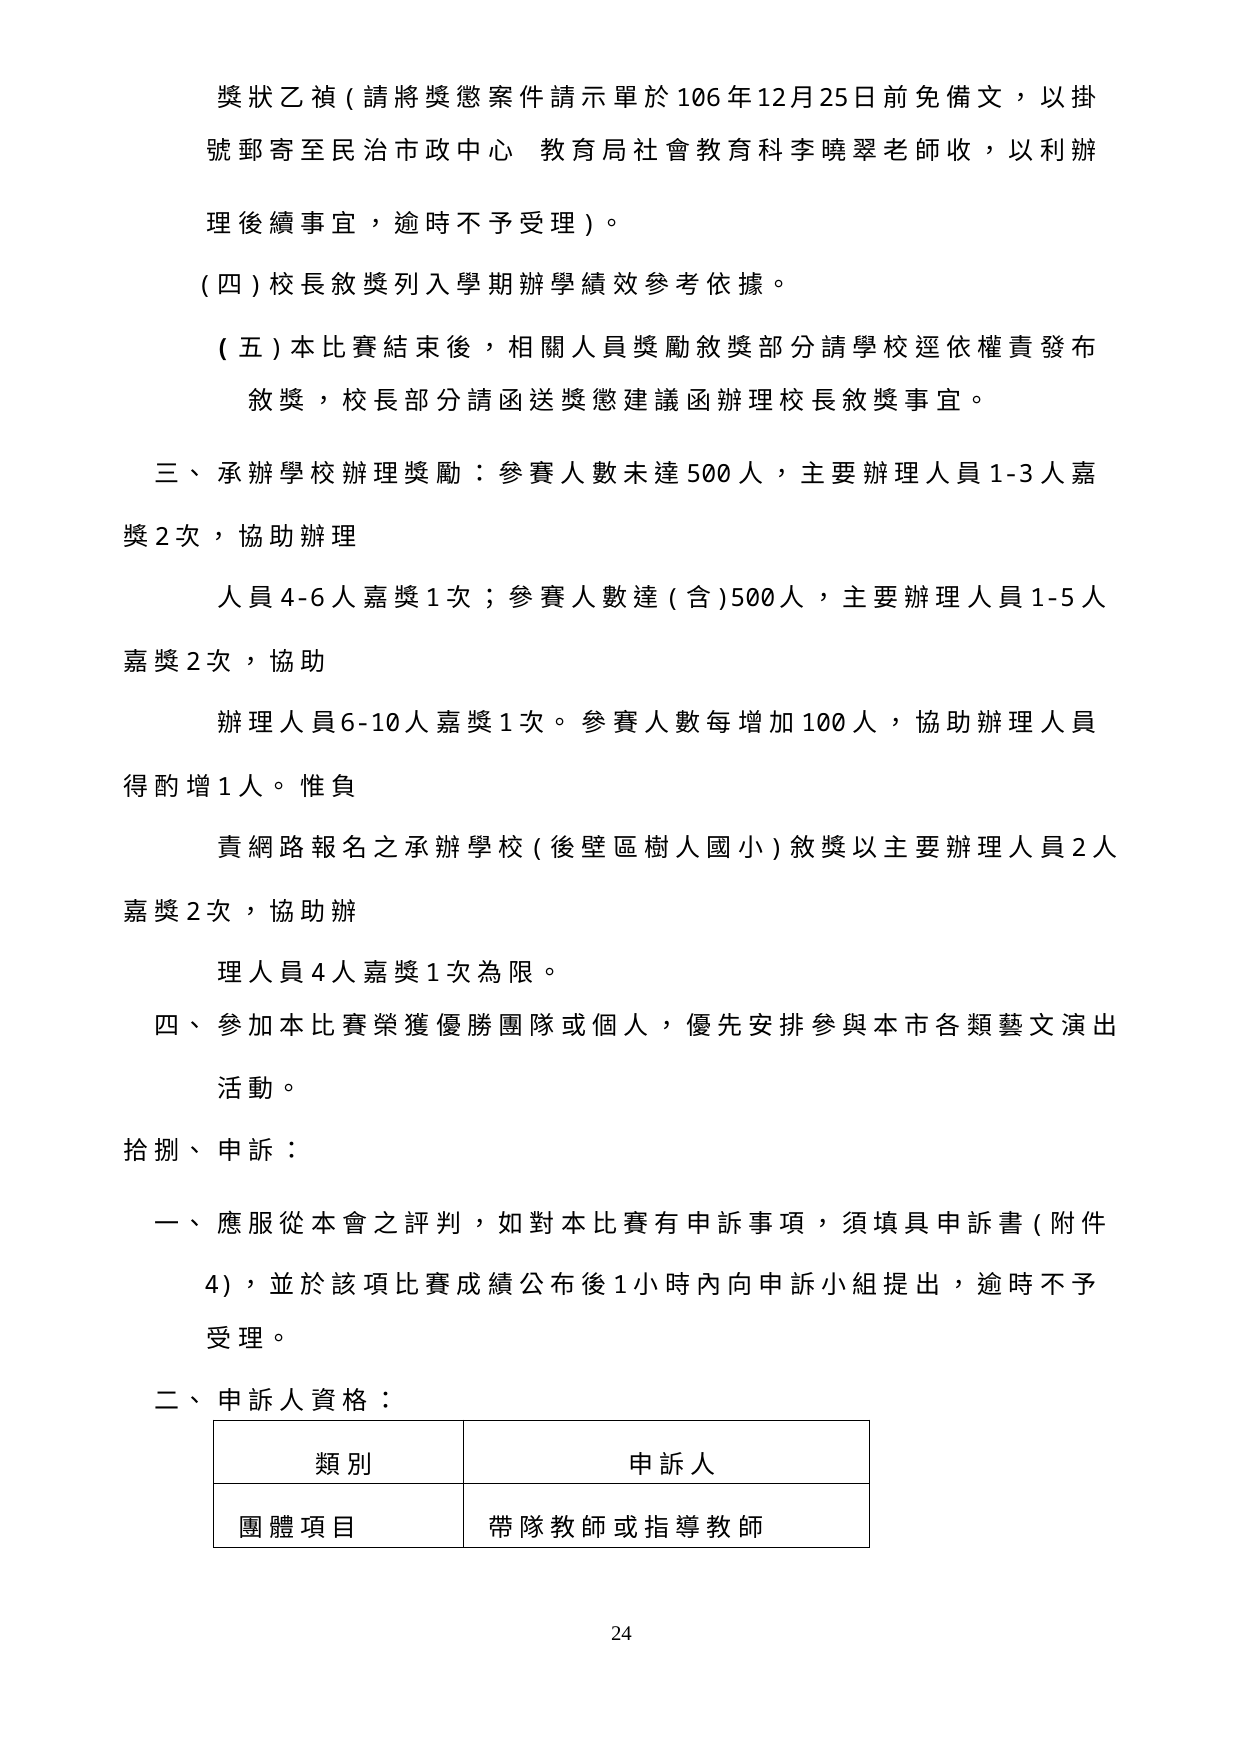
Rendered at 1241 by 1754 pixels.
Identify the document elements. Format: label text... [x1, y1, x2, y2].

text 四、參加本比賽榮獲優勝團隊或個人，優先安排參與本市各類藝文演出活動。 [145, 982, 1120, 1107]
text 獎狀乙禎(請將獎懲案件請示單於106年12月25日前免備文，以掛號郵寄至民治市政中心 教育局社會教育科李曉翠老師收，以利辦理後續事宜，逾時不予受理)。 [120, 44, 1120, 232]
table_cell 帶隊教師或指導教師 [464, 1484, 869, 1547]
text 辦理人員6-10人嘉獎1次。參賽人數每增加100人，協助辦理人員得酌增1人。惟負 [120, 669, 1120, 794]
text (五)本比賽結束後，相關人員獎勵敘獎部分請學校逕依權責發布敘獎，校長部分請函送獎懲建議函辦理校長敘獎事宜。 [101, 294, 1120, 419]
text 人員4-6人嘉獎1次；參賽人數達(含)500人，主要辦理人員1-5人嘉獎2次，協助 [120, 544, 1120, 669]
table_header 類別 [214, 1421, 463, 1483]
text (四)校長敘獎列入學期辦學績效參考依據。 [120, 232, 1120, 294]
text 二、申訴人資格： [145, 1357, 1120, 1419]
text 一、應服從本會之評判，如對本比賽有申訴事項，須填具申訴書(附件4)，並於該項比賽成績公布後1小時內向申訴小組提出，逾時不予受理。 [145, 1169, 1120, 1357]
text 拾捌、申訴： [120, 1107, 1120, 1169]
text 理人員4人嘉獎1次為限。 [120, 919, 1120, 982]
table_header 申訴人 [464, 1421, 869, 1483]
text 責網路報名之承辦學校(後壁區樹人國小)敘獎以主要辦理人員2人嘉獎2次，協助辦 [120, 794, 1120, 919]
table_cell 團體項目 [214, 1484, 463, 1547]
text 三、承辦學校辦理獎勵：參賽人數未達500人，主要辦理人員1-3人嘉獎2次，協助辦理 [120, 419, 1120, 544]
